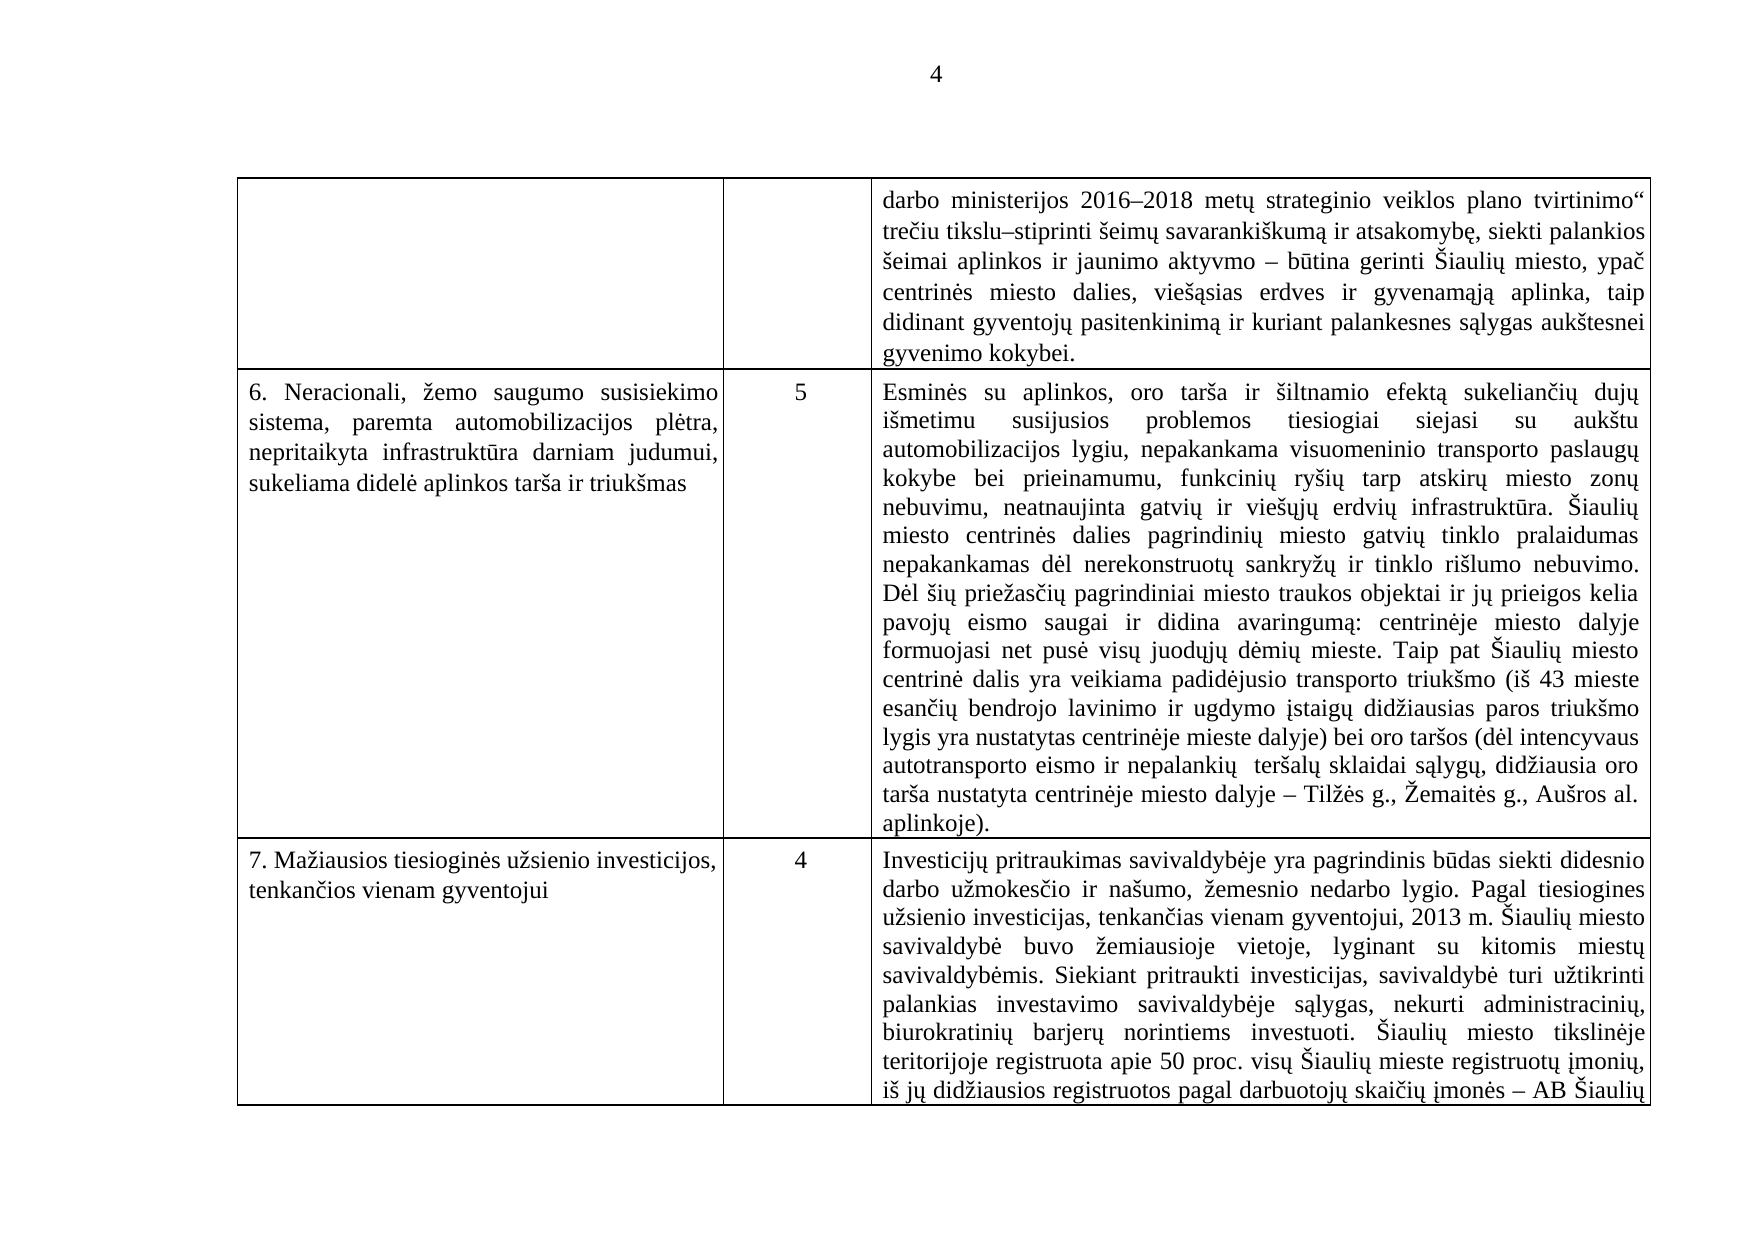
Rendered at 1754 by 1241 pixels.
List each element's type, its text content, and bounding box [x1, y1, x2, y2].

table_cell 6. Neracionali, žemo saugumo susisiekimo sistema, paremta automobilizacijos plėtra, nepritaikyta infrastruktūra darniam judumui, sukeliama didelė aplinkos tarša ir triukšmas [238, 370, 723, 837]
table_cell [238, 179, 723, 368]
table_cell Investicijų pritraukimas savivaldybėje yra pagrindinis būdas siekti didesnio darbo užmokesčio ir našumo, žemesnio nedarbo lygio. Pagal tiesiogines užsienio investicijas, tenkančias vienam gyventojui, 2013 m. Šiaulių miesto savivaldybė buvo žemiausioje vietoje, lyginant su kitomis miestų savivaldybėmis. Siekiant pritraukti investicijas, savivaldybė turi užtikrinti palankias investavimo savivaldybėje sąlygas, nekurti administracinių, biurokratinių barjerų norintiems investuoti. Šiaulių miesto tikslinėje teritorijoje registruota apie 50 proc. visų Šiaulių mieste registruotų įmonių, iš jų didžiausios registruotos pagal darbuotojų skaičių įmonės – AB Šiaulių [872, 839, 1650, 1104]
table_cell Esminės su aplinkos, oro tarša ir šiltnamio efektą sukeliančių dujų išmetimu susijusios problemos tiesiogiai siejasi su aukštu automobilizacijos lygiu, nepakankama visuomeninio transporto paslaugų kokybe bei prieinamumu, funkcinių ryšių tarp atskirų miesto zonų nebuvimu, neatnaujinta gatvių ir viešųjų erdvių infrastruktūra. Šiaulių miesto centrinės dalies pagrindinių miesto gatvių tinklo pralaidumas nepakankamas dėl nerekonstruotų sankryžų ir tinklo rišlumo nebuvimo. Dėl šių priežasčių pagrindiniai miesto traukos objektai ir jų prieigos kelia pavojų eismo saugai ir didina avaringumą: centrinėje miesto dalyje formuojasi net pusė visų juodųjų dėmių mieste. Taip pat Šiaulių miesto centrinė dalis yra veikiama padidėjusio transporto triukšmo (iš 43 mieste esančių bendrojo lavinimo ir ugdymo įstaigų didžiausias paros triukšmo lygis yra nustatytas centrinėje mieste dalyje) bei oro taršos (dėl intencyvaus autotransporto eismo ir nepalankių teršalų sklaidai sąlygų, didžiausia oro tarša nustatyta centrinėje miesto dalyje – Tilžės g., Žemaitės g., Aušros al. aplinkoje). [872, 370, 1650, 837]
table_cell 7. Mažiausios tiesioginės užsienio investicijos, tenkančios vienam gyventojui [238, 839, 723, 1104]
table_cell 5 [724, 370, 871, 837]
table_cell darbo ministerijos 2016–2018 metų strateginio veiklos plano tvirtinimo“ trečiu tikslu–stiprinti šeimų savarankiškumą ir atsakomybę, siekti palankios šeimai aplinkos ir jaunimo aktyvmo – būtina gerinti Šiaulių miesto, ypač centrinės miesto dalies, viešąsias erdves ir gyvenamąją aplinka, taip didinant gyventojų pasitenkinimą ir kuriant palankesnes sąlygas aukštesnei gyvenimo kokybei. [872, 179, 1650, 368]
table_cell 4 [724, 839, 871, 1104]
table_cell [724, 179, 871, 368]
